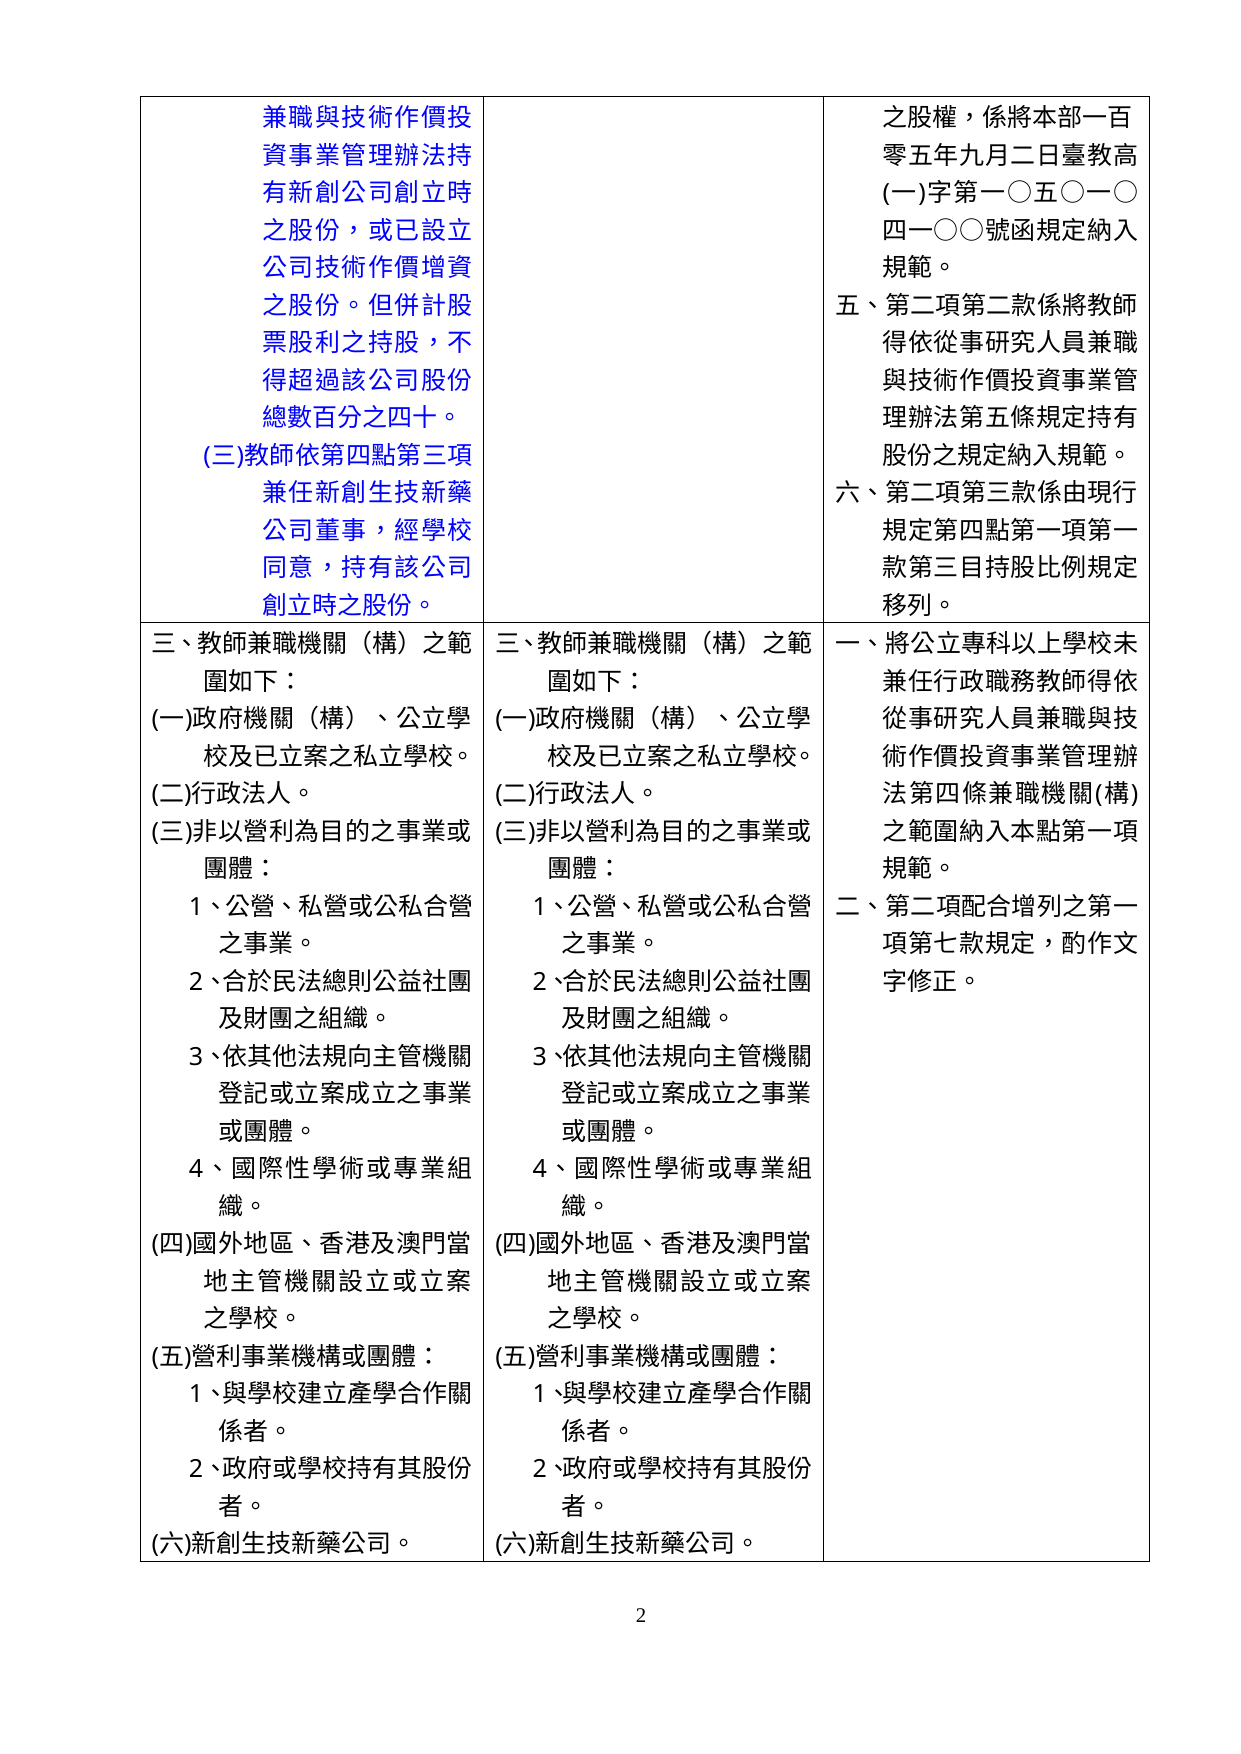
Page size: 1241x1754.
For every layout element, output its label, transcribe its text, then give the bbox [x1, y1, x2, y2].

table_cell 一、將公立專科以上學校未兼任行政職務教師得依從事研究人員兼職與技術作價投資事業管理辦法第四條兼職機關(構)之範圍納入本點第一項規範。 二、第二項配合增列之第一項第七款規定，酌作文字修正。 [824, 623, 1149, 1561]
table_cell 兼職與技術作價投資事業管理辦法持有新創公司創立時之股份，或已設立公司技術作價增資之股份。但併計股票股利之持股，不得超過該公司股份總數百分之四十。 (三)教師依第四點第三項兼任新創生技新藥公司董事，經學校同意，持有該公司創立時之股份。 [141, 97, 483, 622]
table_cell 之股權，係將本部一百 零五年九月二日臺教高(一)字第一○五○一○四一○○號函規定納入規範。 第二項第二款係將教師得依從事研究人員兼職與技術作價投資事業管理辦法第五條規定持有股份之規定納入規範。 第二項第三款係由現行規定第四點第一項第一款第三目持股比例規定移列。 [824, 97, 1149, 622]
table_cell [484, 97, 823, 622]
table_cell 三、教師兼職機關（構）之範圍如下： (一)政府機關（構）、公立學校及已立案之私立學校。 (二)行政法人。 (三)非以營利為目的之事業或團體： 1、公營、私營或公私合營之事業。 2、合於民法總則公益社團及財團之組織。 3、依其他法規向主管機關登記或立案成立之事業或團體。 4、國際性學術或專業組織。 (四)國外地區、香港及澳門當地主管機關設立或立案之學校。 (五)營利事業機構或團體： 1、與學校建立產學合作關係者。 2、政府或學校持有其股份者。 (六)新創生技新藥公司。 [141, 623, 483, 1561]
table_cell 三、教師兼職機關（構）之範圍如下： (一)政府機關（構）、公立學校及已立案之私立學校。 (二)行政法人。 (三)非以營利為目的之事業或團體： 1、公營、私營或公私合營之事業。 2、合於民法總則公益社團及財團之組織。 3、依其他法規向主管機關登記或立案成立之事業或團體。 4、國際性學術或專業組織。 (四)國外地區、香港及澳門當地主管機關設立或立案之學校。 (五)營利事業機構或團體： 1、與學校建立產學合作關係者。 2、政府或學校持有其股份者。 (六)新創生技新藥公司。 [484, 623, 823, 1561]
